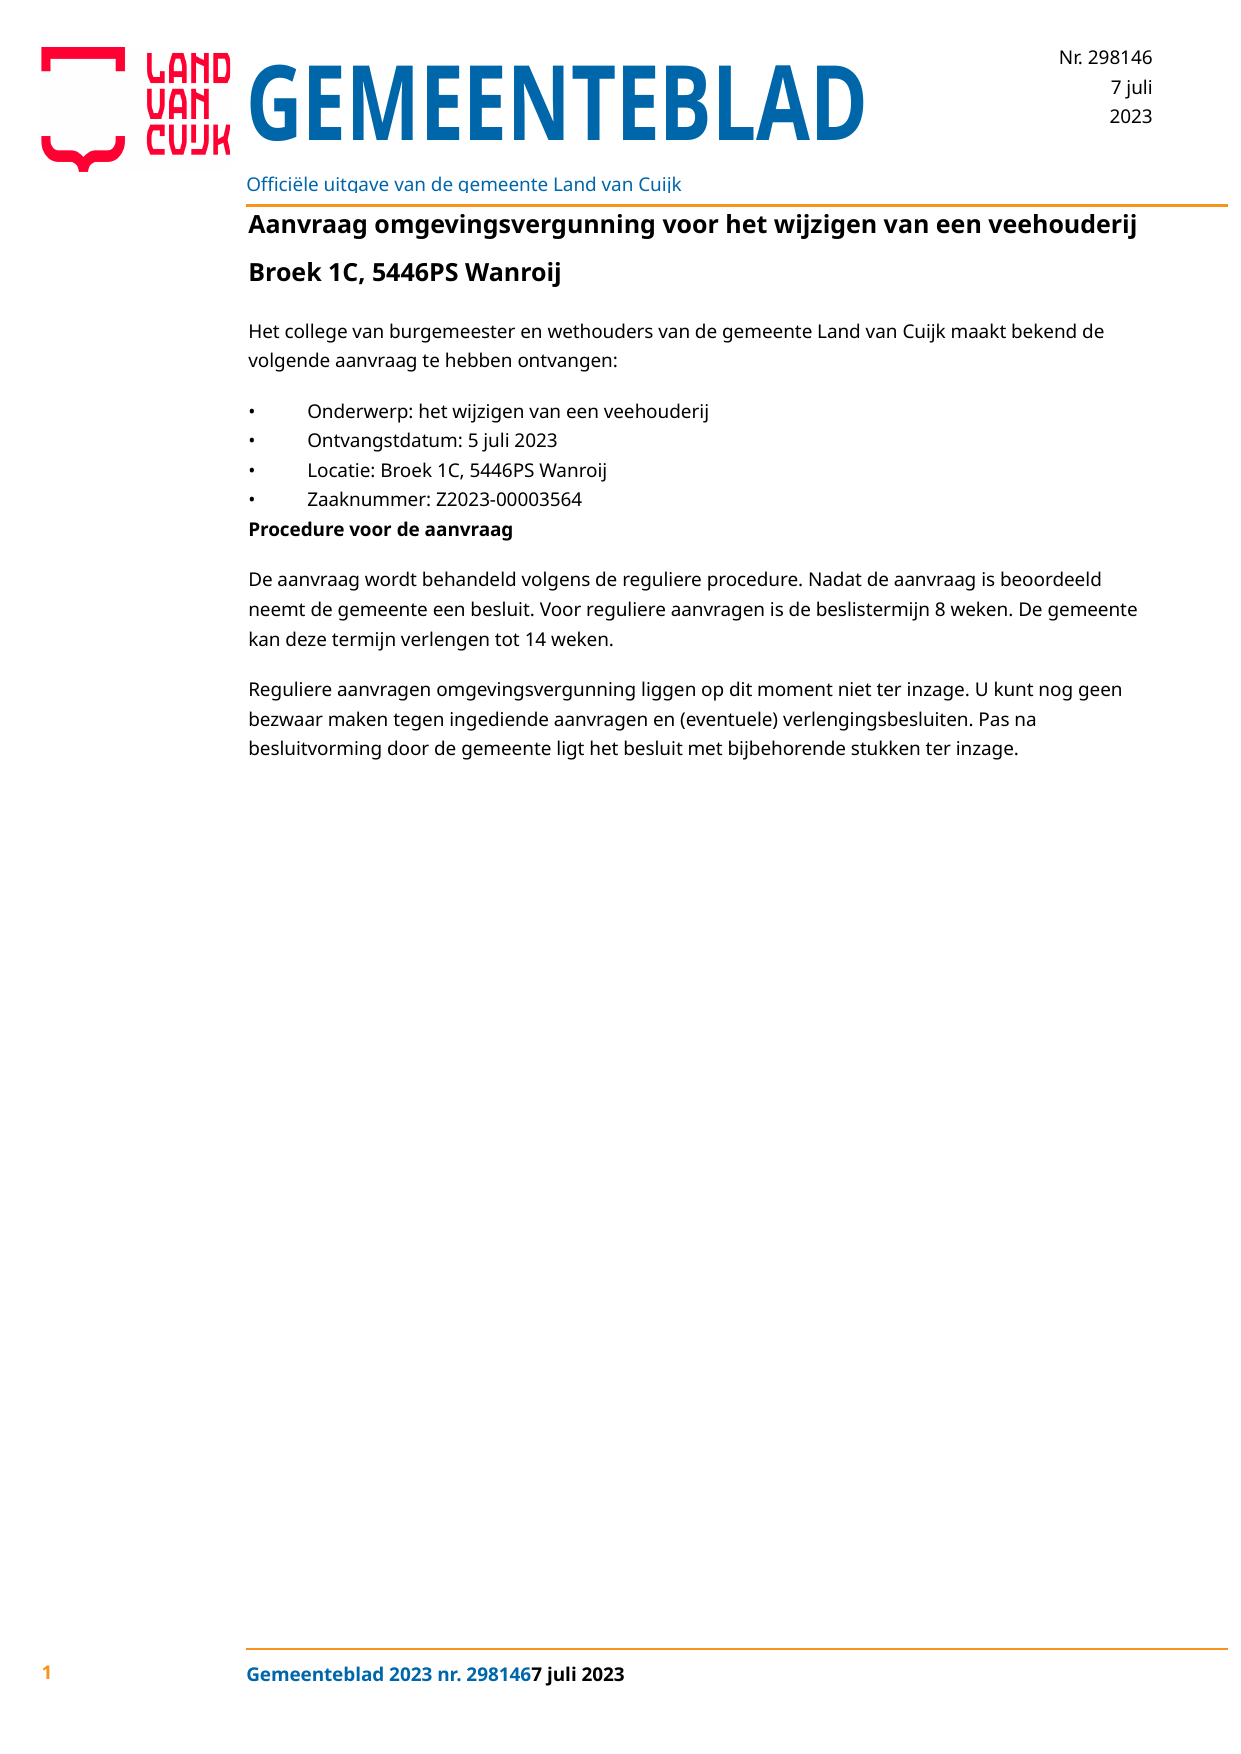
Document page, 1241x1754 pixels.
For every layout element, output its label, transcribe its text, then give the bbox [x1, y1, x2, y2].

text Procedure voor de aanvraag [248, 516, 1152, 542]
list Onderwerp: het wijzigen van een veehouderij [248, 398, 1152, 424]
text Aanvraag omgevingsvergunning voor het wijzigen van een veehouderij Broek 1C, 5446PS Wanroij [248, 207, 1152, 288]
list Zaaknummer: Z2023-00003564 [248, 487, 1152, 512]
list Ontvangstdatum: 5 juli 2023 [248, 427, 1152, 453]
text Reguliere aanvragen omgevingsvergunning liggen op dit moment niet ter inzage. U kunt nog geen bezwaar maken tegen ingediende aanvragen en (eventuele) verlengingsbesluiten. Pas na besluitvorming door de gemeente ligt het besluit met bijbehorende stukken ter inzage. [248, 676, 1152, 761]
list Locatie: Broek 1C, 5446PS Wanroij [248, 457, 1152, 483]
text De aanvraag wordt behandeld volgens de reguliere procedure. Nadat de aanvraag is beoordeeld neemt de gemeente een besluit. Voor reguliere aanvragen is de beslistermijn 8 weken. De gemeente kan deze termijn verlengen tot 14 weken. [248, 567, 1152, 652]
picture [41, 47, 231, 172]
text Het college van burgemeester en wethouders van de gemeente Land van Cuijk maakt bekend de volgende aanvraag te hebben ontvangen: [248, 318, 1152, 373]
